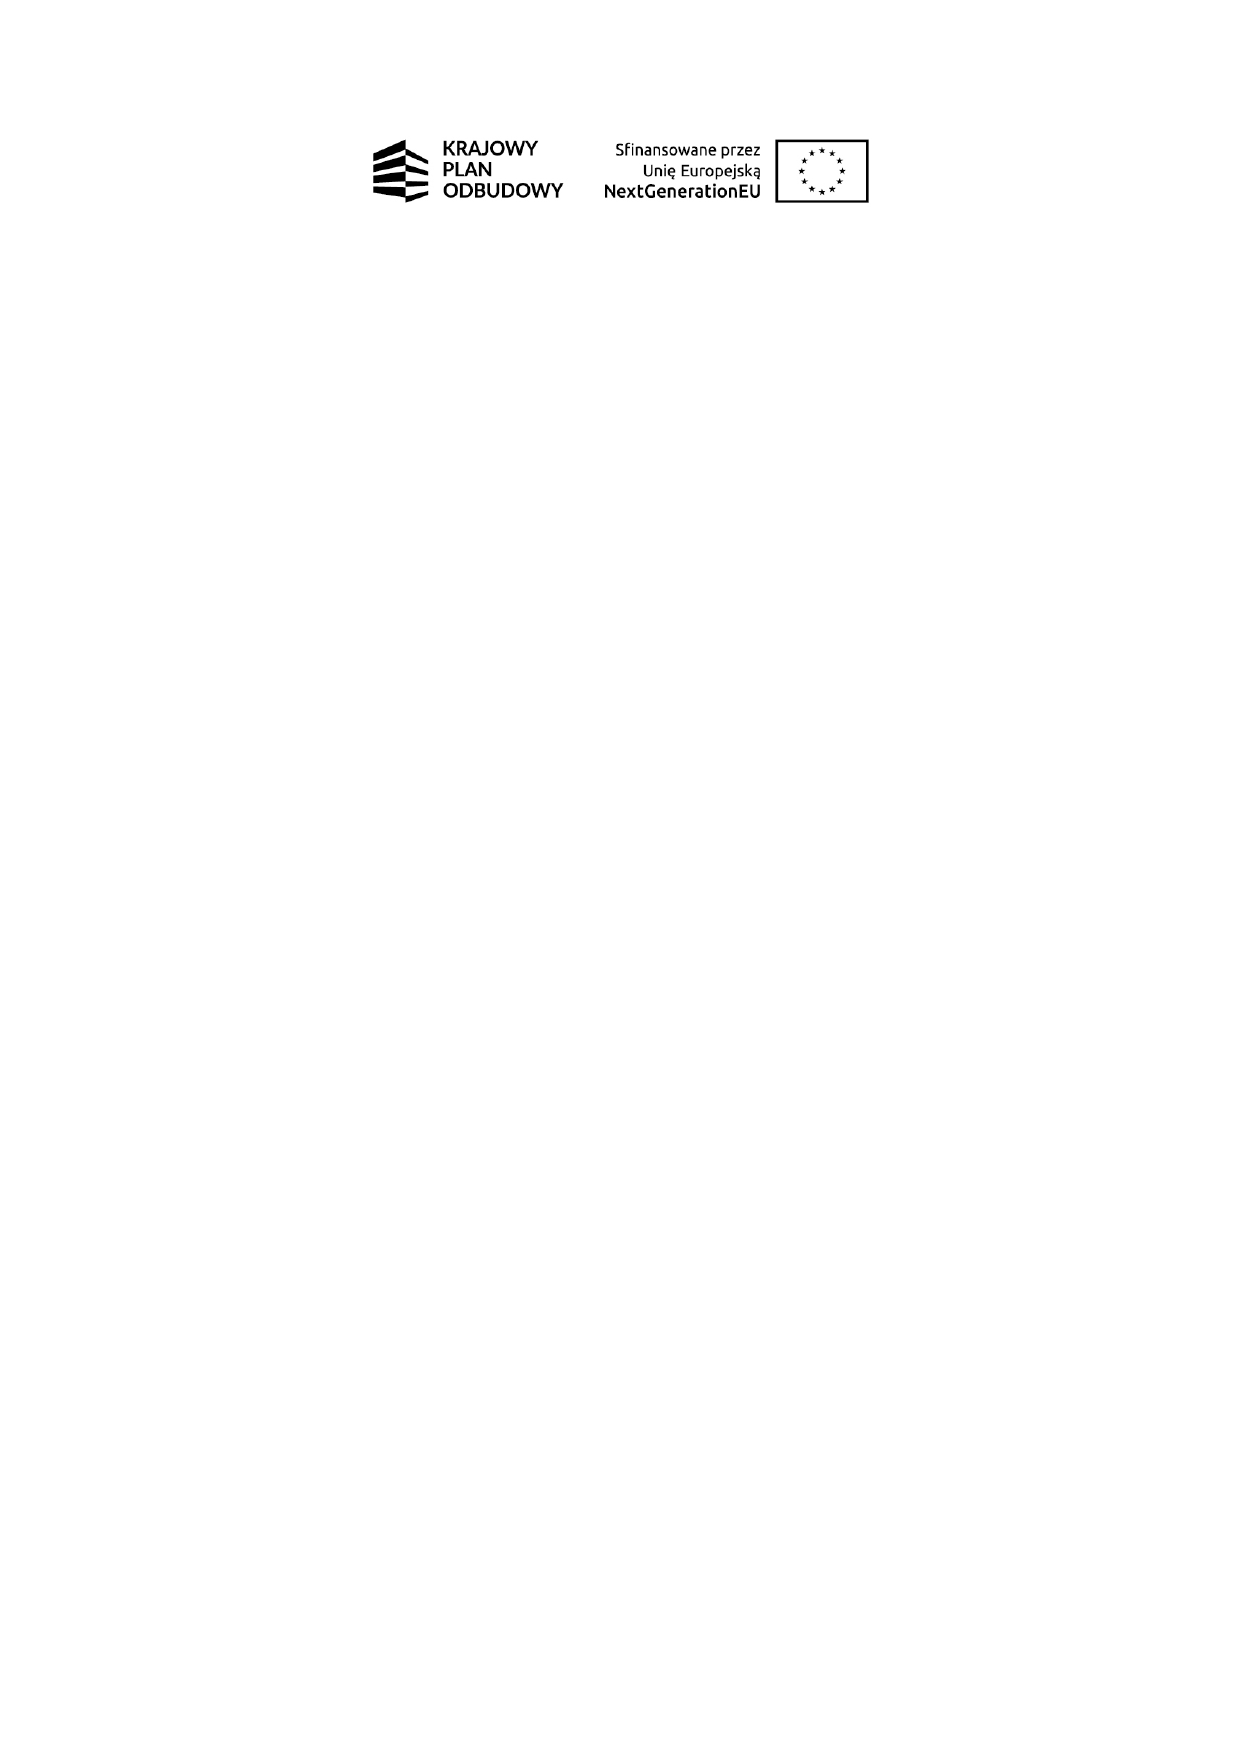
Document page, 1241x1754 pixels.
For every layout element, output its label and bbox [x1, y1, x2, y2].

picture [352, 118, 888, 224]
